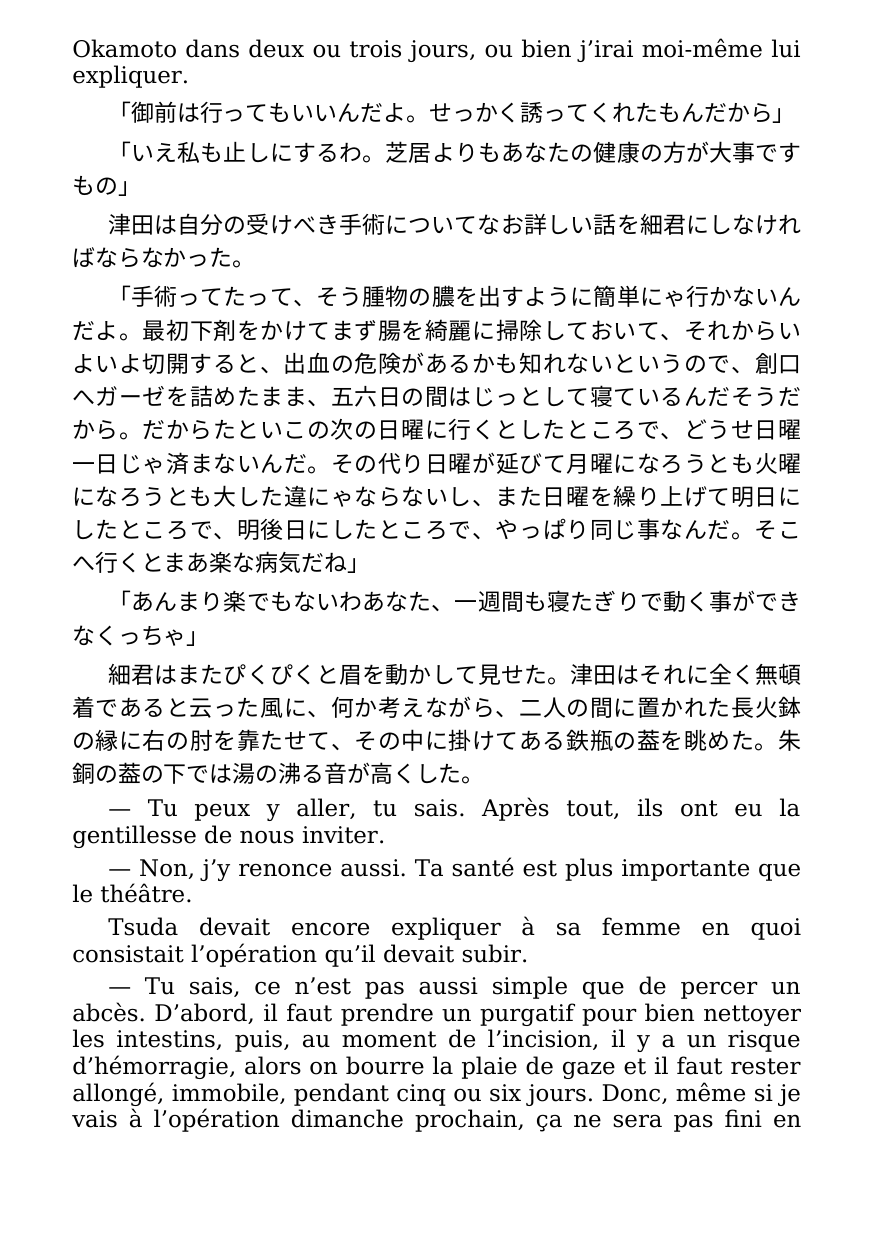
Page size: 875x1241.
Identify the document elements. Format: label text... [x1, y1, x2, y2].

text — Tu peux y aller, tu sais. Après tout, ils ont eu la gentillesse de nous inviter. [72, 796, 802, 849]
text Tsuda devait encore expliquer à sa femme en quoi consistait l’opération qu’il devait subir. [72, 914, 802, 967]
text 細君はまたぴくぴくと眉を動かして見せた。津田はそれに全く無頓着であると云った風に、何か考えながら、二人の間に置かれた長火鉢の縁に右の肘を靠たせて、その中に掛けてある鉄瓶の葢を眺めた。朱銅の葢の下では湯の沸る音が高くした。 [72, 657, 802, 789]
text 「御前は行ってもいいんだよ。せっかく誘ってくれたもんだから」 [72, 95, 802, 128]
text 「手術ってたって、そう腫物の膿を出すように簡単にゃ行かないんだよ。最初下剤をかけてまず腸を綺麗に掃除しておいて、それからいよいよ切開すると、出血の危険があるかも知れないというので、創口へガーゼを詰めたまま、五六日の間はじっとして寝ているんだそうだから。だからたといこの次の日曜に行くとしたところで、どうせ日曜一日じゃ済まないんだ。その代り日曜が延びて月曜になろうとも火曜になろうとも大した違にゃならないし、また日曜を繰り上げて明日にしたところで、明後日にしたところで、やっぱり同じ事なんだ。そこへ行くとまあ楽な病気だね」 [72, 279, 802, 578]
text — Tu sais, ce n’est pas aussi simple que de percer un abcès. D’abord, il faut prendre un purgatif pour bien nettoyer les intestins, puis, au moment de l’incision, il y a un risque d’hémorragie, alors on bourre la plaie de gaze et il faut rester allongé, immobile, pendant cinq ou six jours. Donc, même si je vais à l’opération dimanche prochain, ça ne sera pas fini en [72, 973, 802, 1133]
text 津田は自分の受けべき手術についてなお詳しい話を細君にしなければならなかった。 [72, 207, 802, 273]
text Okamoto dans deux ou trois jours, ou bien j’irai moi-même lui expliquer. [72, 36, 802, 89]
text 「いえ私も止しにするわ。芝居よりもあなたの健康の方が大事ですもの」 [72, 134, 802, 201]
text 「あんまり楽でもないわあなた、一週間も寝たぎりで動く事ができなくっちゃ」 [72, 584, 802, 651]
text — Non, j’y renonce aussi. Ta santé est plus importante que le théâtre. [72, 855, 802, 908]
